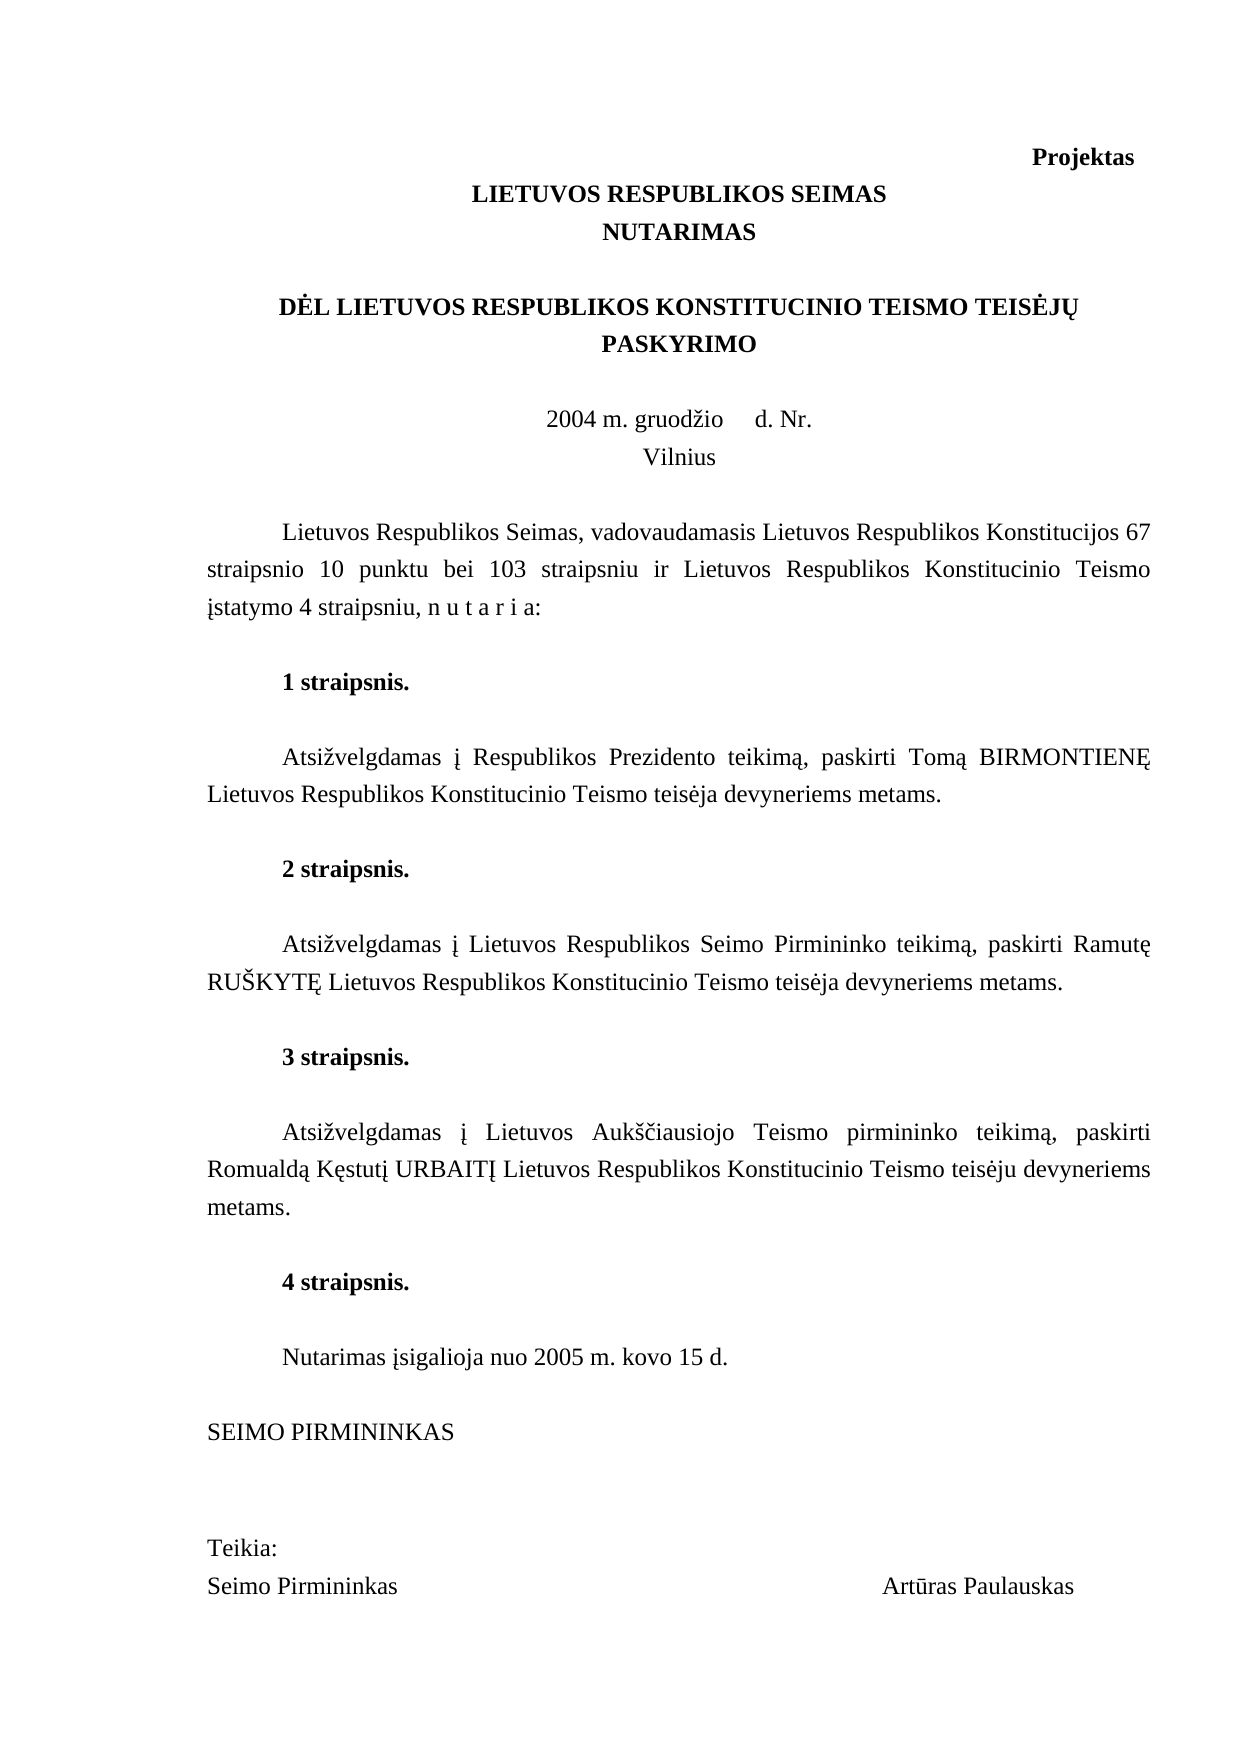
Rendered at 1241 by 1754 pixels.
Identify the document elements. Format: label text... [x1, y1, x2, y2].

text 2004 m. gruodžio d. Nr. [207, 395, 1152, 433]
text Atsižvelgdamas į Lietuvos Respublikos Seimo Pirmininko teikimą, paskirti Ramutę RUŠKYTĘ Lietuvos Respublikos Konstitucinio Teismo teisėja devyneriems metams. [207, 920, 1152, 995]
text Lietuvos Respublikos Seimas, vadovaudamasis Lietuvos Respublikos Konstitucijos 67 straipsnio 10 punktu bei 103 straipsniu ir Lietuvos Respublikos Konstitucinio Teismo įstatymo 4 straipsniu, n u t a r i a: [207, 508, 1152, 620]
text 4 straipsnis. [207, 1258, 1152, 1295]
text 3 straipsnis. [207, 1033, 1152, 1070]
text Nutarimas įsigalioja nuo 2005 m. kovo 15 d. [207, 1333, 1152, 1370]
text Vilnius [207, 433, 1152, 470]
text LIETUVOS RESPUBLIKOS SEIMAS [207, 170, 1152, 208]
text Projektas [207, 133, 1152, 170]
text Seimo Pirmininkas Artūras Paulauskas [207, 1562, 1152, 1599]
text Atsižvelgdamas į Respublikos Prezidento teikimą, paskirti Tomą BIRMONTIENĘ Lietuvos Respublikos Konstitucinio Teismo teisėja devyneriems metams. [207, 733, 1152, 808]
text DĖL LIETUVOS RESPUBLIKOS KONSTITUCINIO TEISMO TEISĖJŲ PASKYRIMO [207, 283, 1152, 358]
text 2 straipsnis. [207, 845, 1152, 883]
text 1 straipsnis. [207, 658, 1152, 695]
text Teikia: [207, 1524, 1152, 1562]
text Atsižvelgdamas į Lietuvos Aukščiausiojo Teismo pirmininko teikimą, paskirti Romualdą Kęstutį URBAITĮ Lietuvos Respublikos Konstitucinio Teismo teisėju devyneriems metams. [207, 1108, 1152, 1220]
text SEIMO PIRMININKAS [207, 1408, 1152, 1445]
text NUTARIMAS [207, 208, 1152, 245]
